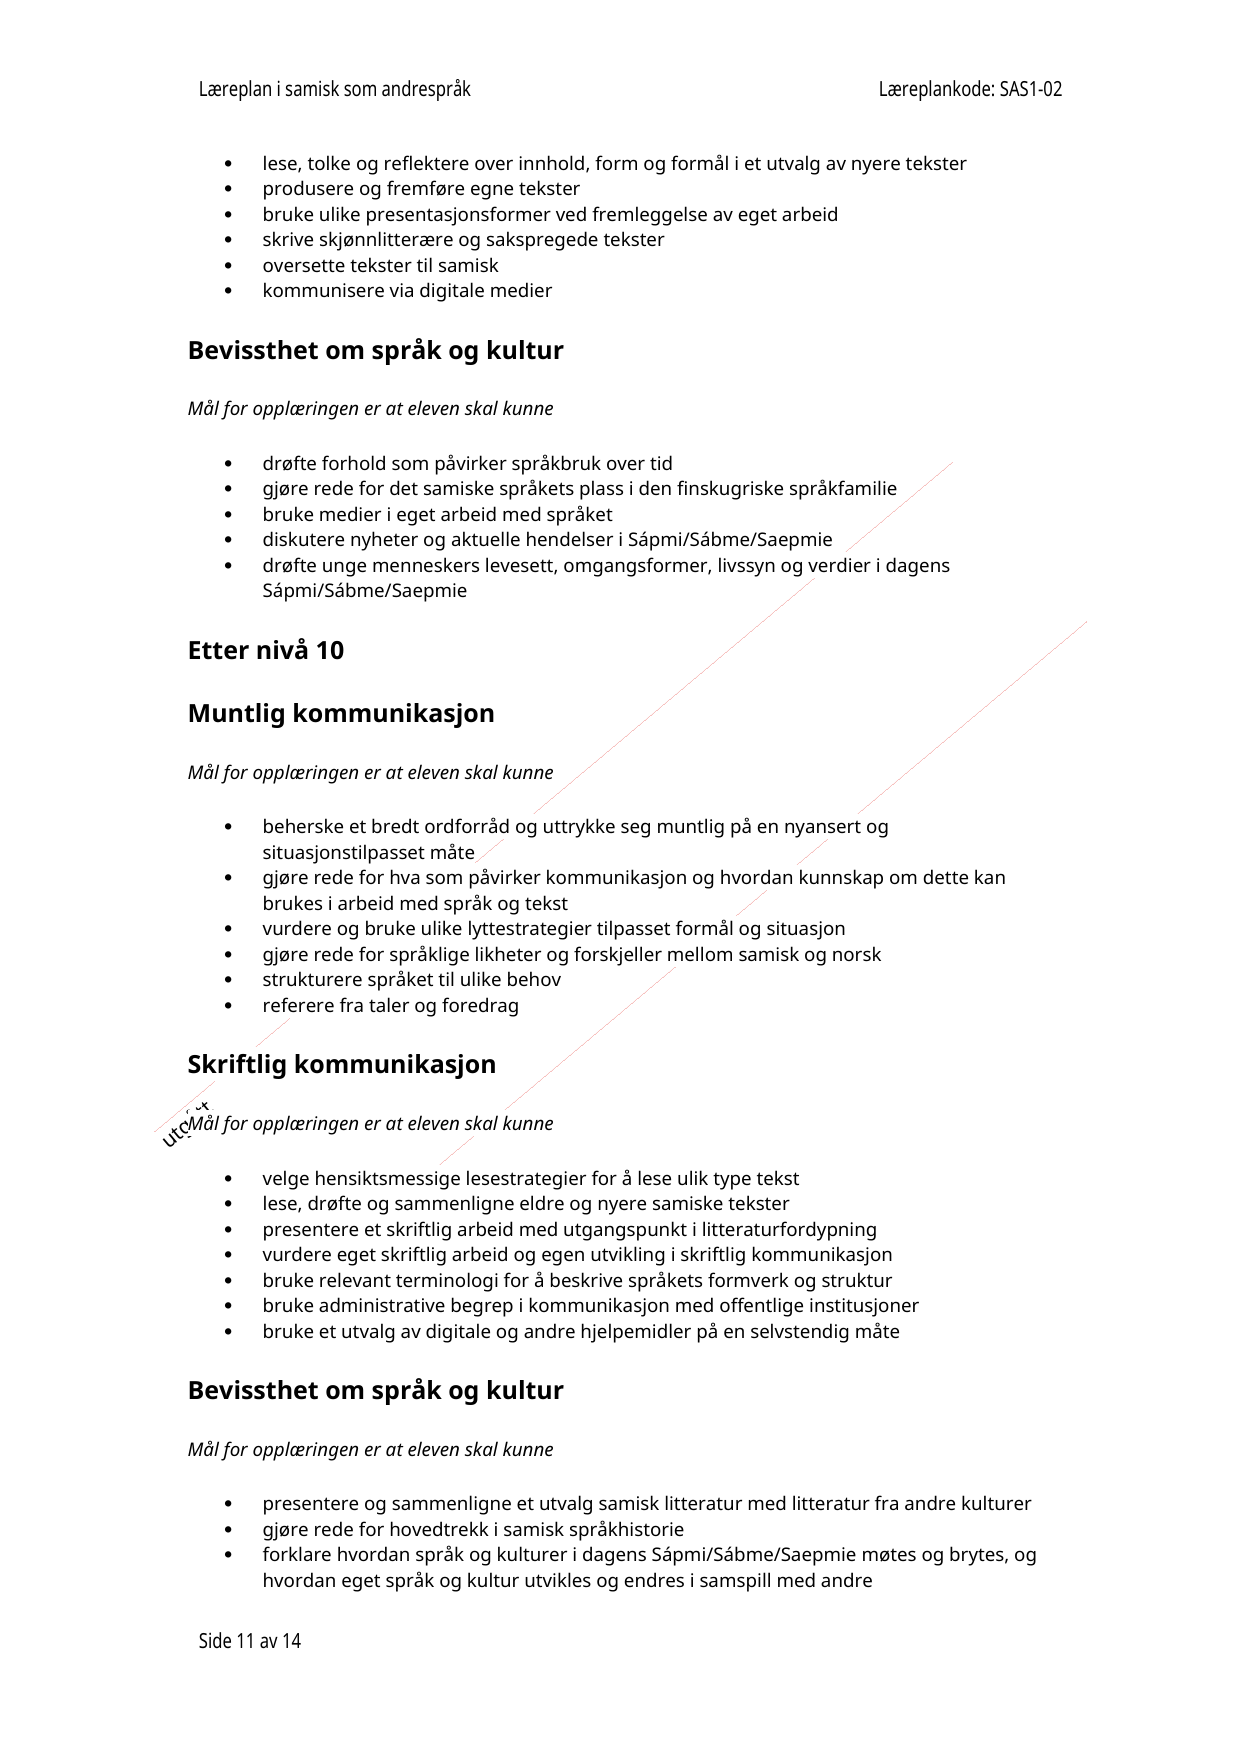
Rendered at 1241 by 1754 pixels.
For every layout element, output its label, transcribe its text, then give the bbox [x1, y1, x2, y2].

list bruke medier i eget arbeid med språket [877, 501, 1053, 527]
subtitle Muntlig kommunikasjon [495, 696, 672, 730]
list bruke et utvalg av digitale og andre hjelpemidler på en selvstendig måte [900, 1318, 1053, 1343]
list vurdere eget skriftlig arbeid og egen utvikling i skriftlig kommunikasjon [893, 1241, 1053, 1267]
text Mål for opplæringen er at eleven skal kunne [561, 1436, 1053, 1461]
list beherske et bredt ordforråd og uttrykke seg muntlig på en nyansert og situasjonstilpasset måte [798, 814, 1053, 865]
list skrive skjønnlitterære og sakspregede tekster [665, 227, 1053, 252]
list referere fra taler og foredrag [225, 992, 263, 1018]
list kommunisere via digitale medier [225, 278, 263, 303]
list forklare hvordan språk og kulturer i dagens Sápmi/Sábme/Saepmie møtes og brytes, og hvordan eget språk og kultur utvikles og endres i samspill med andre [873, 1542, 1053, 1593]
list velge hensiktsmessige lesestrategier for å lese ulik type tekst [800, 1165, 1053, 1190]
list oversette tekster til samisk [499, 252, 1053, 278]
list oversette tekster til samisk [225, 252, 263, 278]
list gjøre rede for hovedtrekk i samisk språkhistorie [684, 1516, 1053, 1542]
list bruke medier i eget arbeid med språket [613, 501, 904, 527]
list strukturere språket til ulike behov [225, 967, 263, 992]
list bruke relevant terminologi for å beskrive språkets formverk og struktur [893, 1267, 1053, 1292]
list drøfte forhold som påvirker språkbruk over tid [673, 450, 1053, 476]
list referere fra taler og foredrag [519, 992, 644, 1018]
subtitle Skriftlig kommunikasjon [541, 1047, 1053, 1081]
subtitle [710, 632, 1053, 667]
list kommunisere via digitale medier [553, 278, 1053, 303]
subtitle Muntlig kommunikasjon [635, 696, 996, 730]
subtitle Muntlig kommunikasjon [959, 696, 1053, 730]
list produsere og fremføre egne tekster [581, 176, 1053, 201]
list drøfte forhold som påvirker språkbruk over tid [225, 450, 263, 476]
list gjøre rede for hva som påvirker kommunikasjon og hvordan kunnskap om dette kan brukes i arbeid med språk og tekst [568, 890, 765, 916]
list gjøre rede for språklige likheter og forskjeller mellom samisk og norsk [882, 941, 1053, 967]
list produsere og fremføre egne tekster [225, 176, 263, 201]
list beherske et bredt ordforråd og uttrykke seg muntlig på en nyansert og situasjonstilpasset måte [225, 814, 263, 865]
list drøfte unge menneskers levesett, omgangsformer, livssyn og verdier i dagens Sápmi/Sábme/Saepmie [467, 578, 813, 603]
list drøfte unge menneskers levesett, omgangsformer, livssyn og verdier i dagens Sápmi/Sábme/Saepmie [786, 552, 1053, 603]
subtitle Bevissthet om språk og kultur [564, 332, 1053, 366]
list gjøre rede for det samiske språkets plass i den finskugriske språkfamilie [908, 476, 1053, 501]
list gjøre rede for hovedtrekk i samisk språkhistorie [225, 1516, 263, 1542]
list referere fra taler og foredrag [616, 992, 1053, 1018]
list vurdere og bruke ulike lyttestrategier tilpasset formål og situasjon [846, 916, 1053, 941]
text Mål for opplæringen er at eleven skal kunne [561, 759, 597, 784]
list strukturere språket til ulike behov [647, 967, 1053, 992]
text Mål for opplæringen er at eleven skal kunne [561, 1110, 1053, 1136]
list beherske et bredt ordforråd og uttrykke seg muntlig på en nyansert og situasjonstilpasset måte [475, 839, 826, 865]
subtitle Bevissthet om språk og kultur [564, 1373, 1053, 1407]
subtitle Etter nivå 10 [187, 632, 748, 667]
list gjøre rede for hva som påvirker kommunikasjon og hvordan kunnskap om dette kan brukes i arbeid med språk og tekst [737, 865, 1053, 916]
list bruke ulike presentasjonsformer ved fremleggelse av eget arbeid [839, 201, 1053, 227]
text Mål for opplæringen er at eleven skal kunne [571, 759, 921, 784]
list skrive skjønnlitterære og sakspregede tekster [225, 227, 263, 252]
list bruke medier i eget arbeid med språket [225, 501, 263, 527]
text Mål for opplæringen er at eleven skal kunne [561, 396, 1053, 421]
list lese, tolke og reflektere over innhold, form og formål i et utvalg av nyere tekster [967, 150, 1053, 176]
list presentere et skriftlig arbeid med utgangspunkt i litteraturfordypning [878, 1216, 1053, 1241]
subtitle Skriftlig kommunikasjon [497, 1047, 578, 1081]
list drøfte unge menneskers levesett, omgangsformer, livssyn og verdier i dagens Sápmi/Sábme/Saepmie [225, 552, 263, 603]
list lese, drøfte og sammenligne eldre og nyere samiske tekster [790, 1190, 1053, 1216]
list diskutere nyheter og aktuelle hendelser i Sápmi/Sábme/Saepmie [847, 527, 1053, 552]
list bruke administrative begrep i kommunikasjon med offentlige institusjoner [225, 1292, 1053, 1318]
text Mål for opplæringen er at eleven skal kunne [895, 759, 1053, 784]
list strukturere språket til ulike behov [561, 967, 673, 992]
